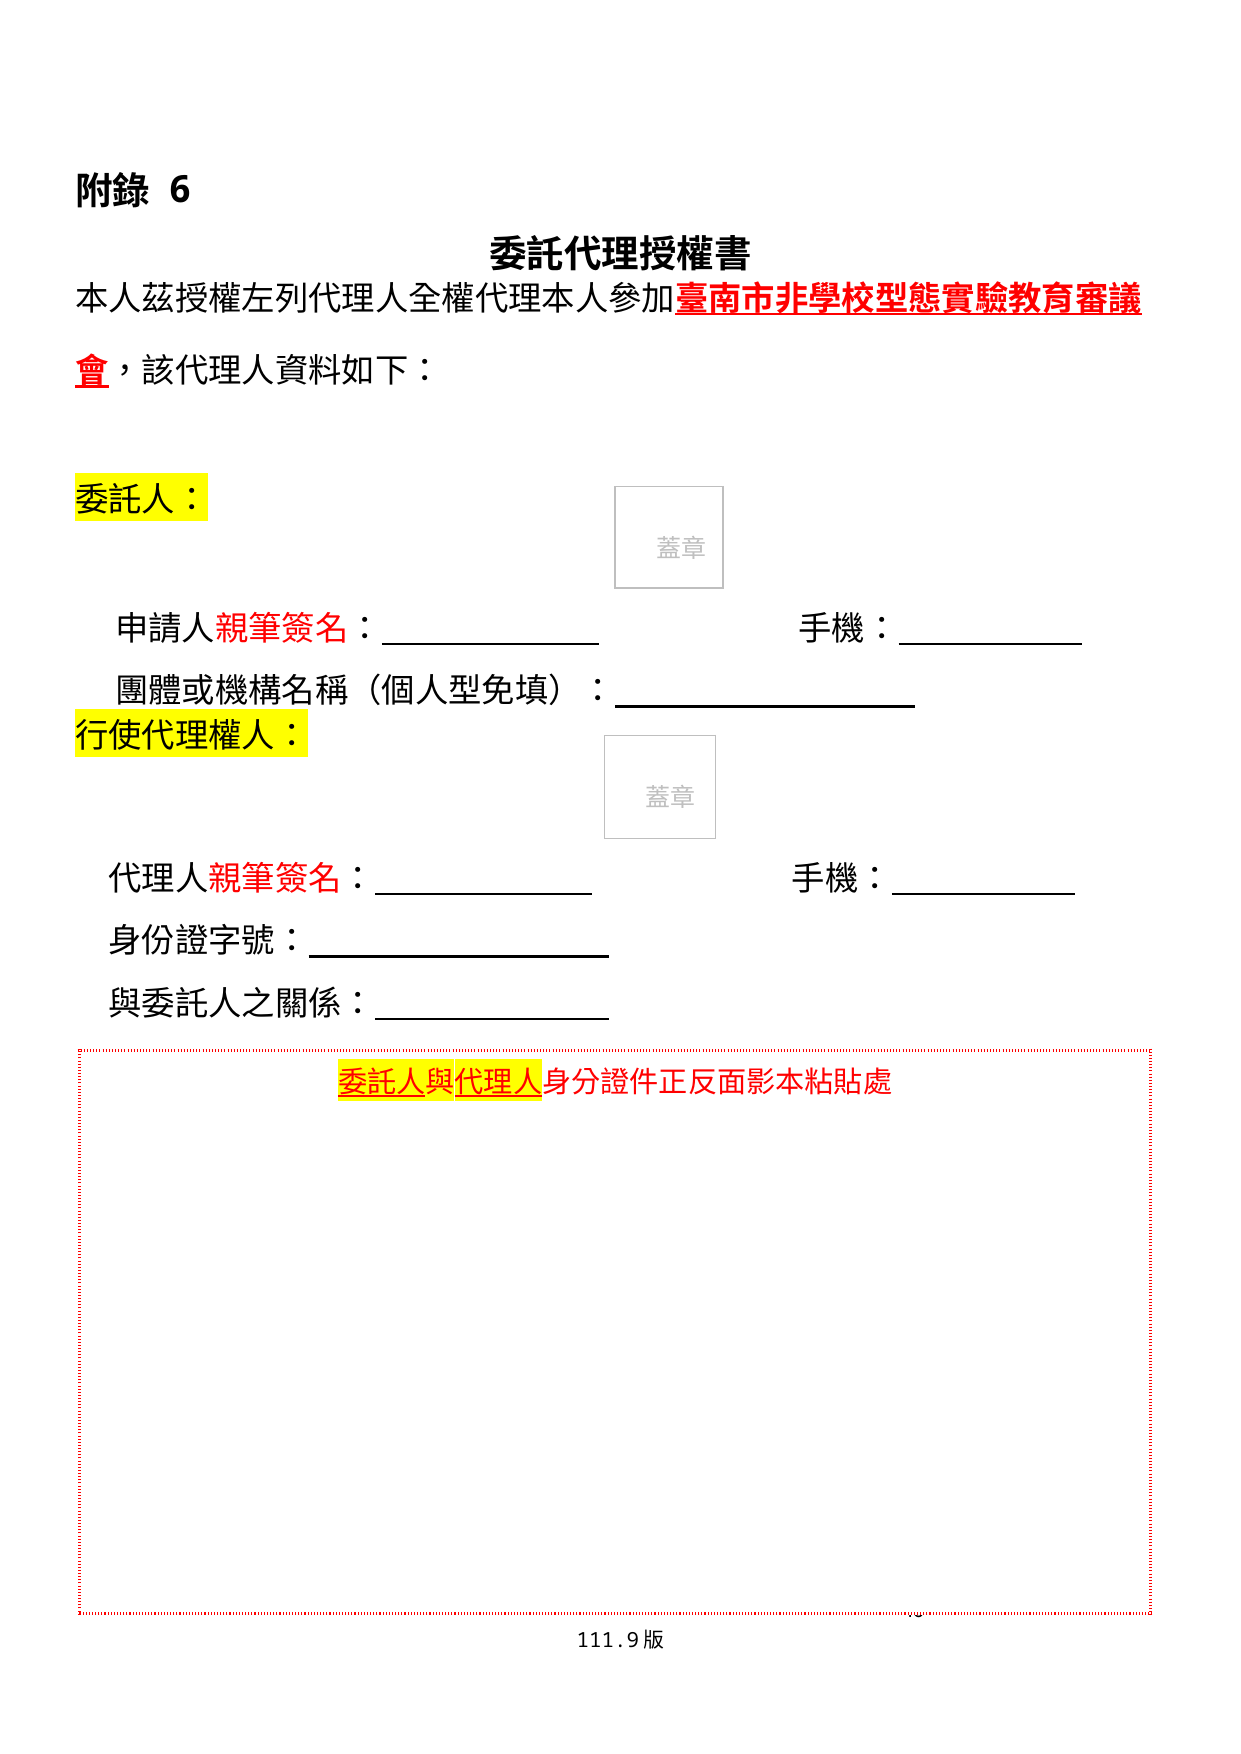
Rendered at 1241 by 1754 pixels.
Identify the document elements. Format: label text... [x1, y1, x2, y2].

text 委託人： [75, 473, 1106, 521]
text 中 華 民 國 年 月 日 [1152, 1521, 1165, 1584]
text [616, 487, 722, 587]
text 本人茲授權左列代理人全權代理本人參加臺南市非學校型態實驗教育審議會，該代理人資料如下： [75, 271, 1166, 392]
text 身份證字號： [75, 896, 1165, 959]
text [605, 736, 715, 838]
text 團體或機構名稱（個人型免填）： [75, 646, 1165, 709]
text 代理人親筆簽名： 手機： [75, 834, 1165, 896]
text 蓋章 [631, 529, 707, 565]
text 與委託人之關係： [75, 959, 1165, 1021]
text 附錄 6 [75, 146, 1165, 209]
text 蓋章 [620, 778, 700, 814]
text 申請人親筆簽名： 手機： [75, 584, 1165, 646]
text 委託人與代理人身分證件正反面影本粘貼處 [96, 1059, 1134, 1101]
text 行使代理權人： [75, 709, 1106, 757]
text 委託代理授權書 [75, 209, 1165, 271]
